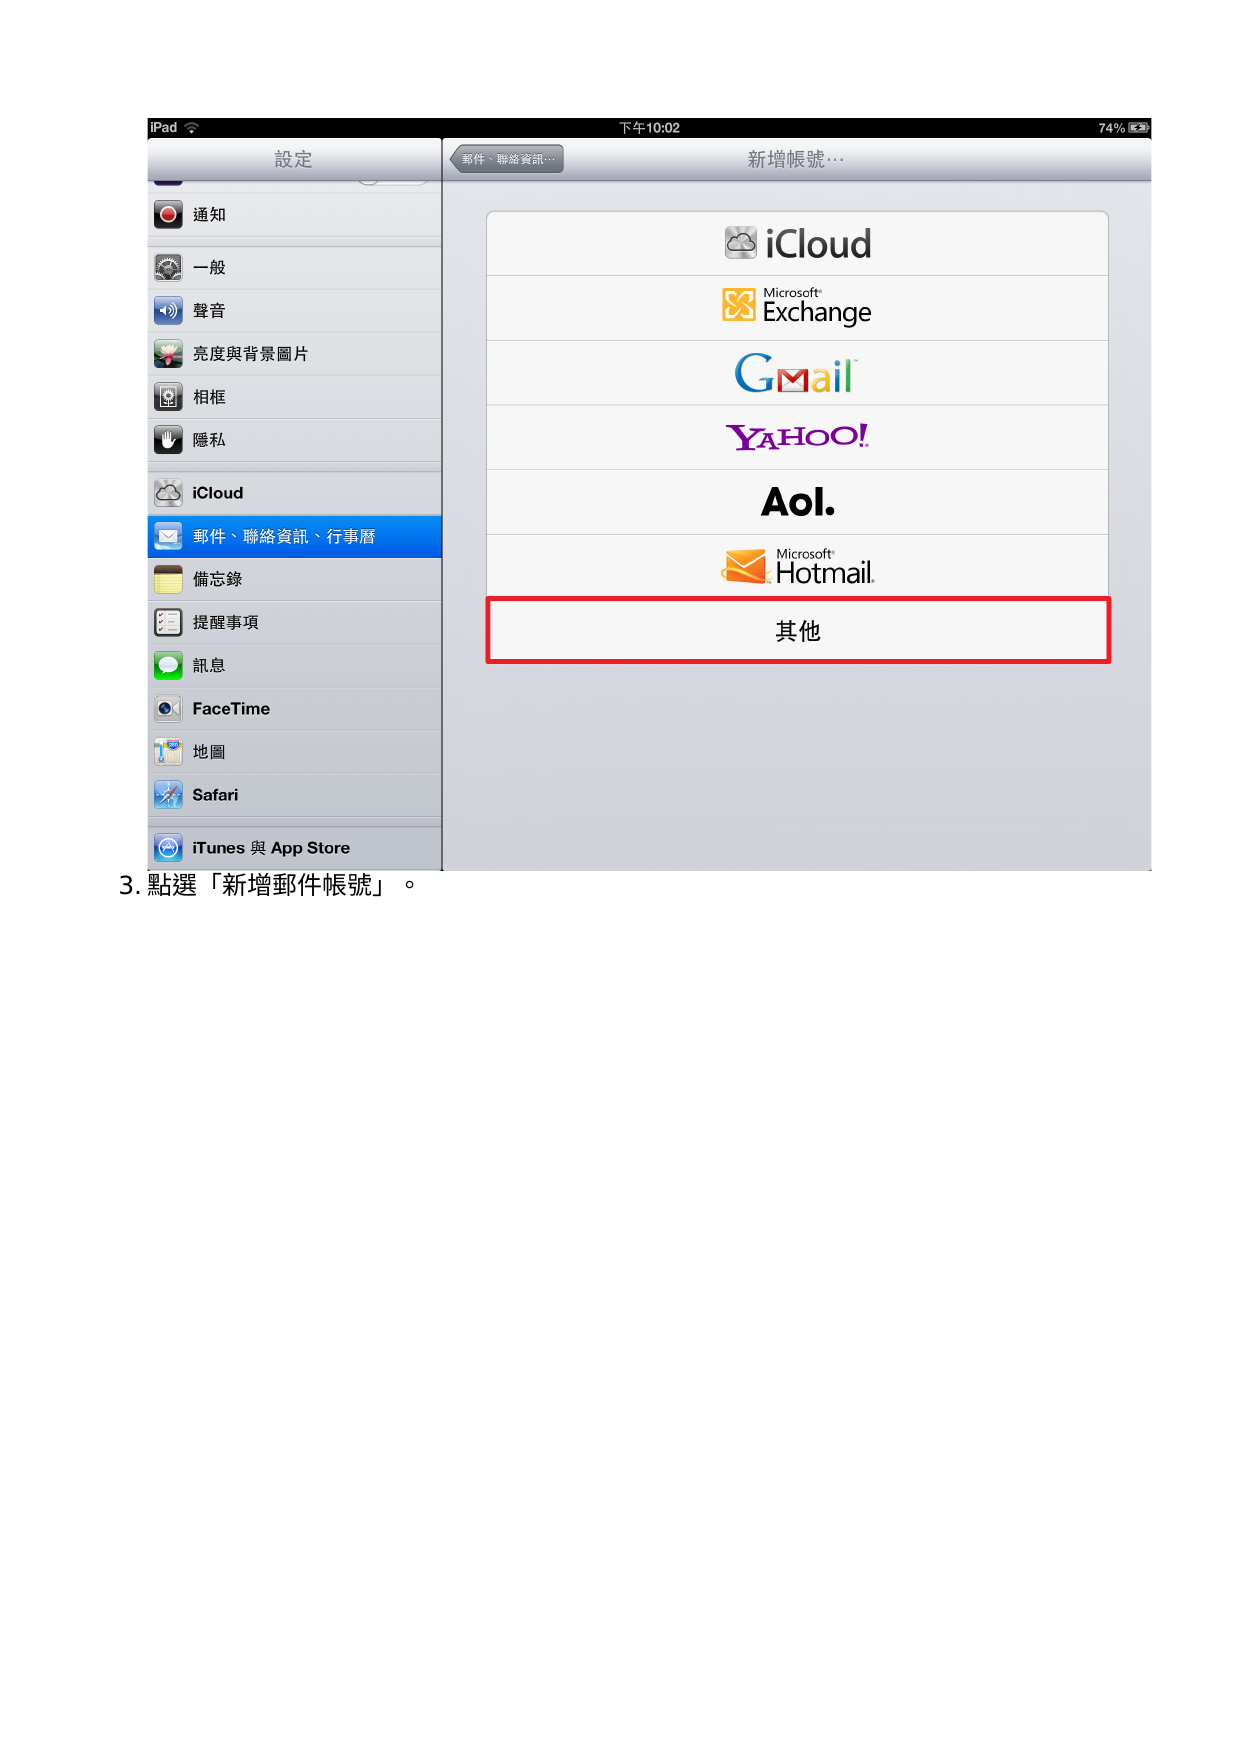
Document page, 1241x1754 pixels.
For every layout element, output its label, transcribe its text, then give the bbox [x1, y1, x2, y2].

list 點選「新增郵件帳號」。 [118, 871, 1122, 900]
picture [147, 118, 1152, 871]
list [118, 118, 147, 871]
